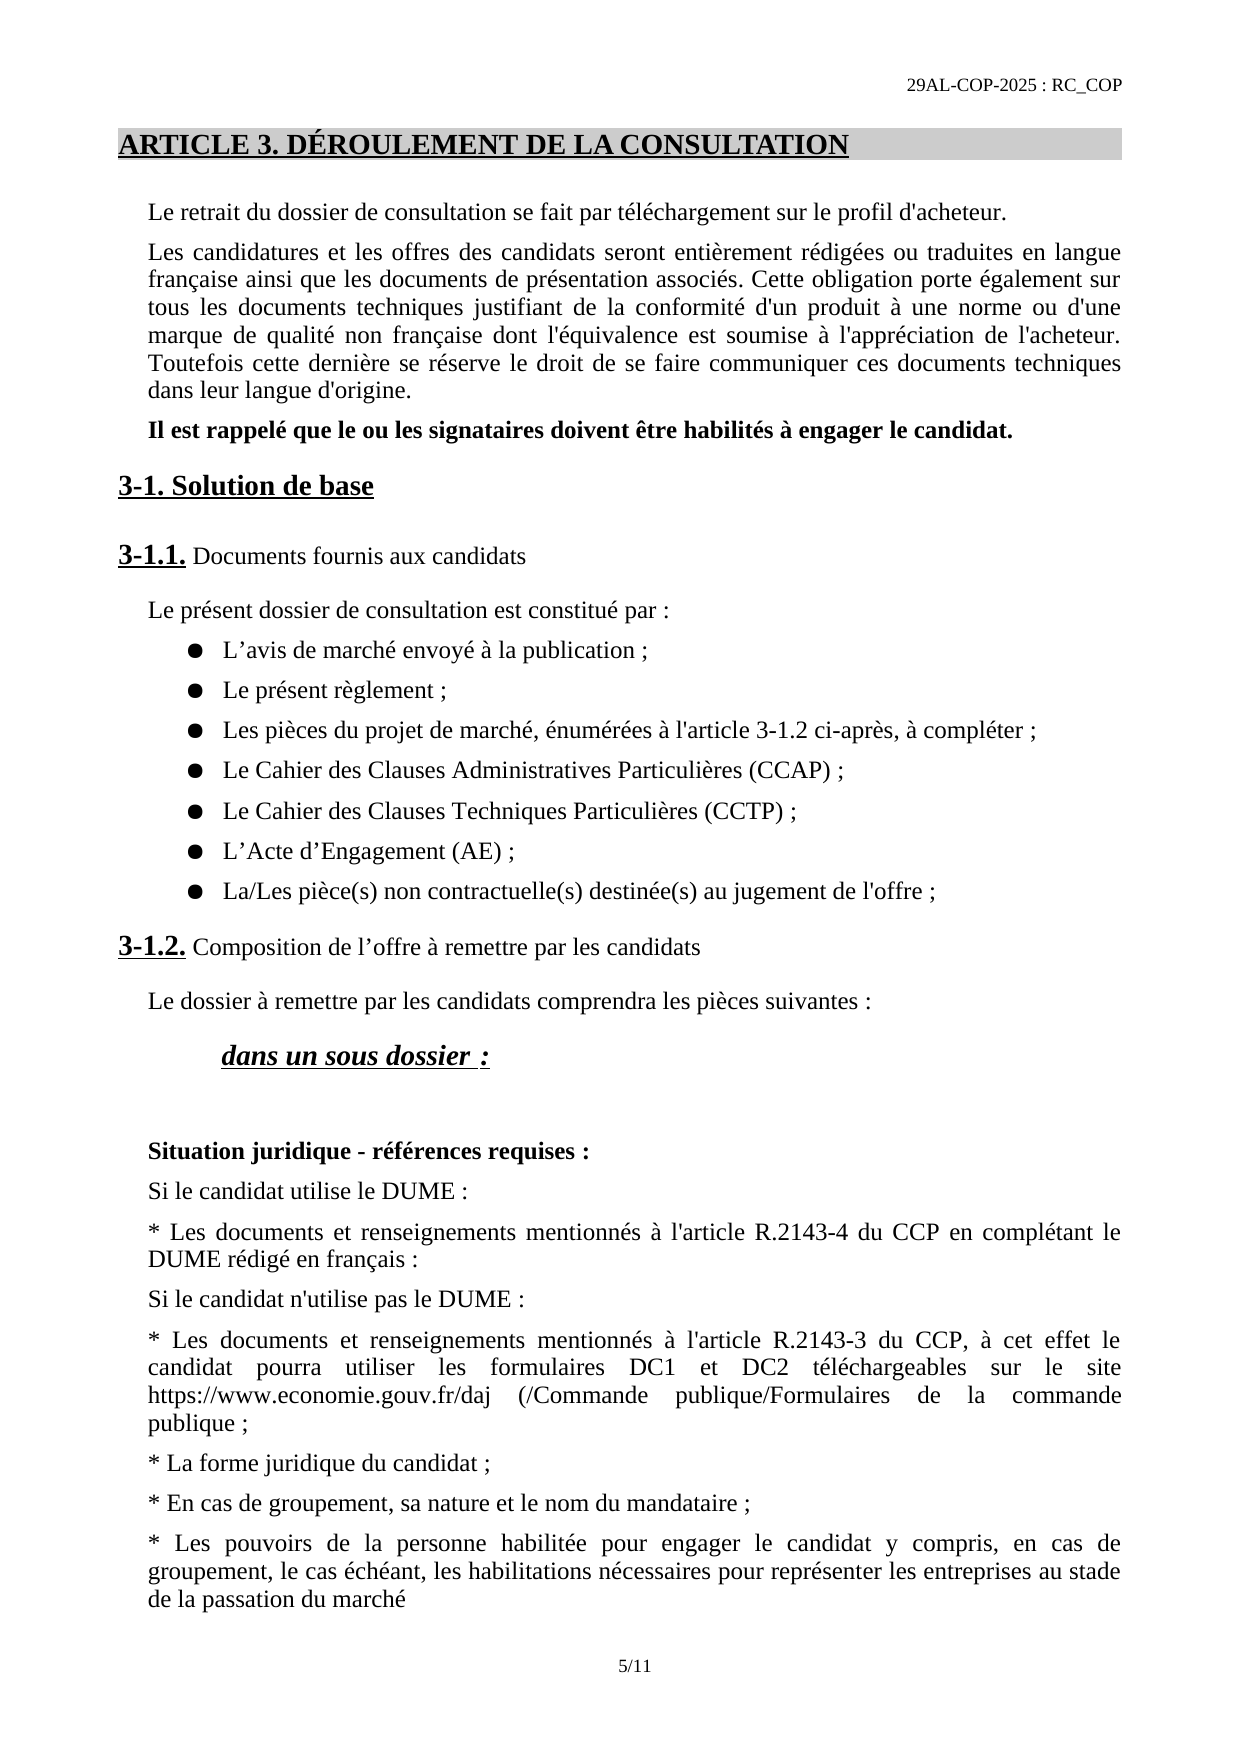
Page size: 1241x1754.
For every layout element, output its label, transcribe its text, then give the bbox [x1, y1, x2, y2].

text * Les pouvoirs de la personne habilitée pour engager le candidat y compris, en cas de groupement, le cas échéant, les habilitations nécessaires pour représenter les entreprises au stade de la passation du marché [148, 1529, 1122, 1613]
list L’Acte d’Engagement (AE) ; [185, 837, 1122, 865]
text Situation juridique - références requises : [148, 1137, 1122, 1165]
subtitle ARTICLE 3. DÉROULEMENT DE LA CONSULTATION [118, 128, 1122, 160]
text Si le candidat utilise le DUME : [148, 1177, 1122, 1205]
list L’avis de marché envoyé à la publication ; [185, 636, 1122, 664]
text * Les documents et renseignements mentionnés à l'article R.2143-4 du CCP en complétant le DUME rédigé en français : [148, 1218, 1122, 1273]
subtitle 3-1. Solution de base [118, 469, 1122, 501]
subtitle 3-1.1. Documents fournis aux candidats [118, 539, 1122, 571]
text Le retrait du dossier de consultation se fait par téléchargement sur le profil d'acheteur. [148, 198, 1122, 225]
text Il est rappelé que le ou les signataires doivent être habilités à engager le candidat. [148, 417, 1122, 444]
text Le dossier à remettre par les candidats comprendra les pièces suivantes : [148, 987, 1122, 1015]
text Les candidatures et les offres des candidats seront entièrement rédigées ou traduites en langue française ainsi que les documents de présentation associés. Cette obligation porte également sur tous les documents techniques justifiant de la conformité d'un produit à une norme ou d'une marque de qualité non française dont l'équivalence est soumise à l'appréciation de l'acheteur. Toutefois cette dernière se réserve le droit de se faire communiquer ces documents techniques dans leur langue d'origine. [148, 238, 1122, 404]
subtitle 3-1.2. Composition de l’offre à remettre par les candidats [118, 930, 1122, 962]
text Si le candidat n'utilise pas le DUME : [148, 1286, 1122, 1313]
list Les pièces du projet de marché, énumérées à l'article 3-1.2 ci-après, à compléter ; [185, 716, 1122, 744]
list Le Cahier des Clauses Techniques Particulières (CCTP) ; [185, 797, 1122, 824]
list Le présent règlement ; [185, 676, 1122, 704]
text * En cas de groupement, sa nature et le nom du mandataire ; [148, 1489, 1122, 1517]
text * Les documents et renseignements mentionnés à l'article R.2143-3 du CCP, à cet effet le candidat pourra utiliser les formulaires DC1 et DC2 téléchargeables sur le site https://www.economie.gouv.fr/daj (/Commande publique/Formulaires de la commande publique ; [148, 1326, 1122, 1437]
list La/Les pièce(s) non contractuelle(s) destinée(s) au jugement de l'offre ; [185, 877, 1122, 905]
text * La forme juridique du candidat ; [148, 1449, 1122, 1477]
list Le Cahier des Clauses Administratives Particulières (CCAP) ; [185, 757, 1122, 784]
text dans un sous dossier : [148, 1040, 1122, 1072]
text Le présent dossier de consultation est constitué par : [148, 596, 1122, 623]
